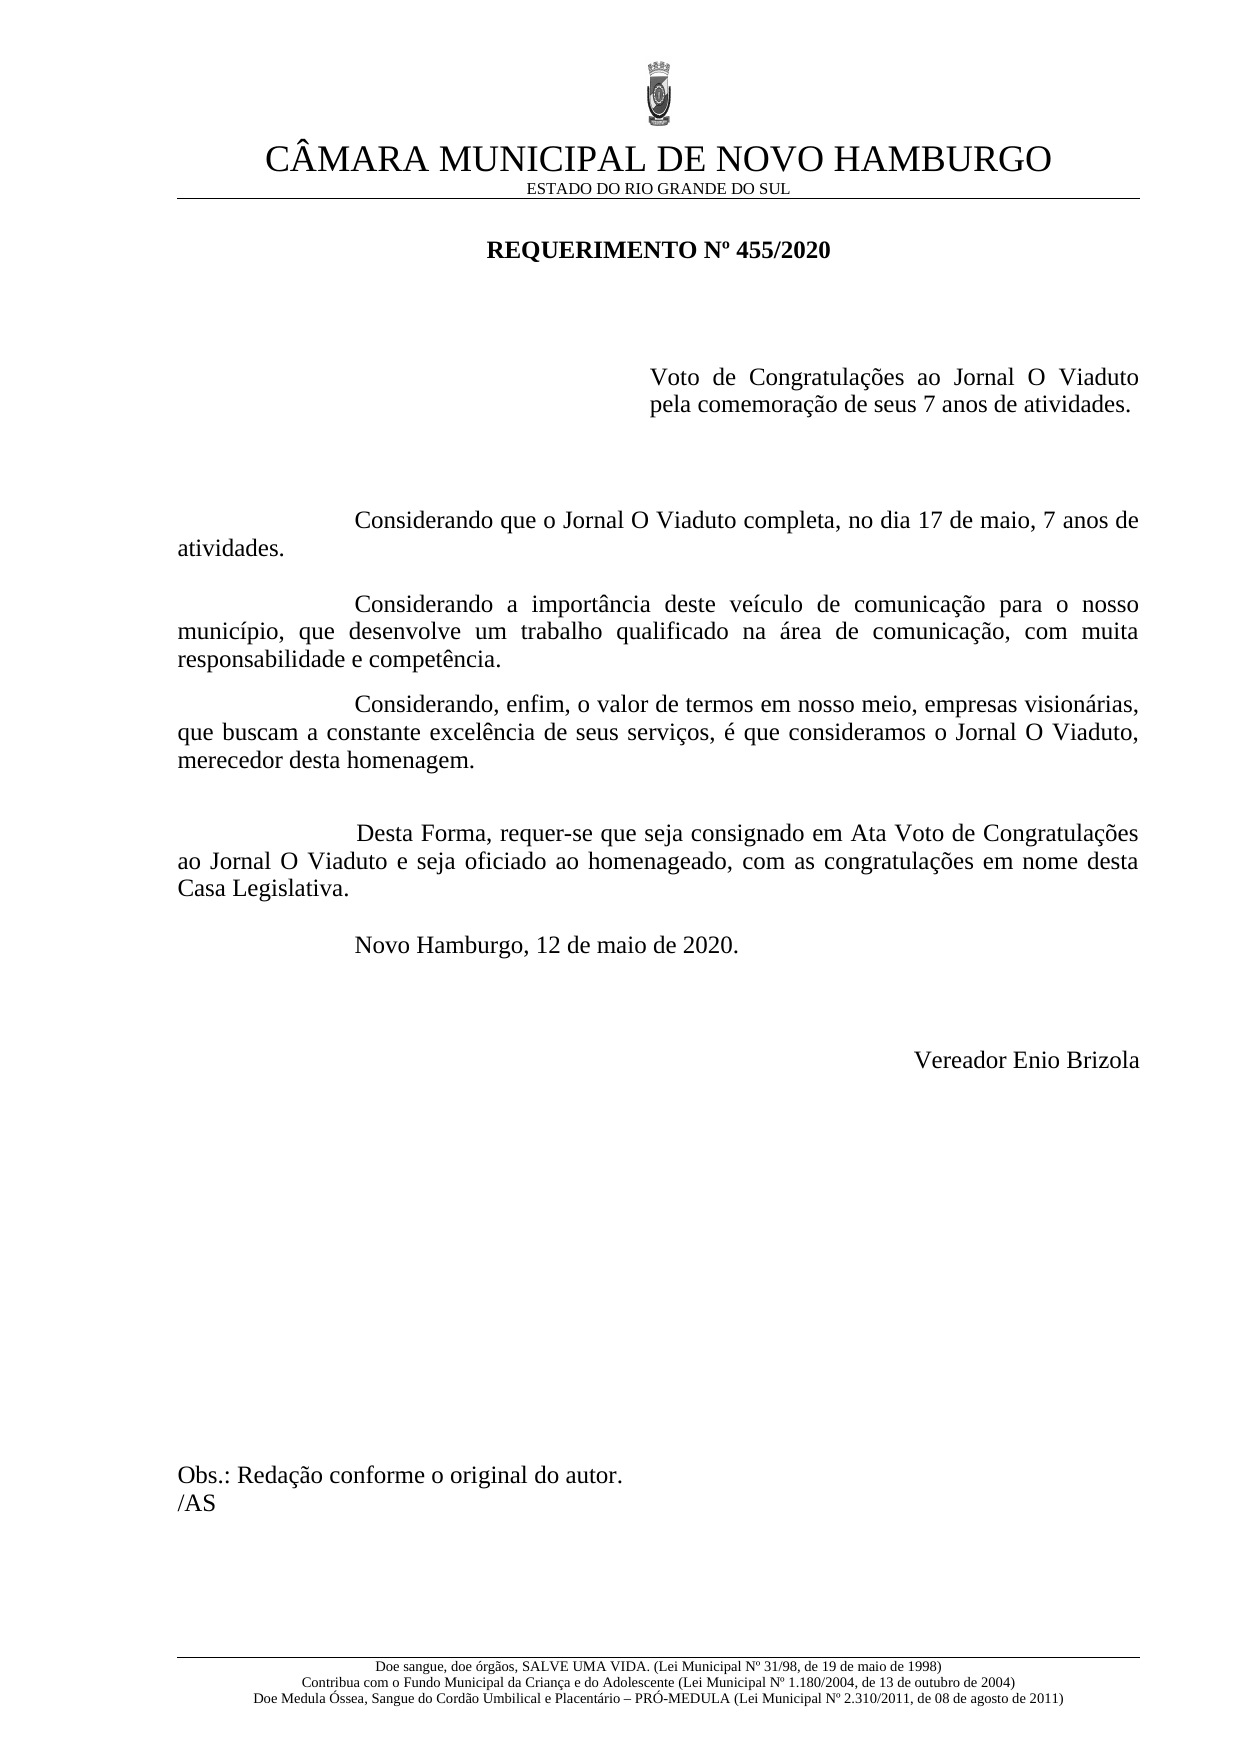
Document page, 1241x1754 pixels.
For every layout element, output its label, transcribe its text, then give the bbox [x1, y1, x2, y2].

text Vereador Enio Brizola [177, 1046, 1140, 1074]
text Obs.: Redação conforme o original do autor. [177, 1462, 1140, 1489]
text Novo Hamburgo, 12 de maio de 2020. [177, 932, 1140, 959]
text Desta Forma, requer-se que seja consignado em Ata Voto de Congratulações ao Jornal O Viaduto e seja oficiado ao homenageado, com as congratulações em nome desta Casa Legislativa. [177, 819, 1140, 902]
text Voto de Congratulações ao Jornal O Viaduto pela comemoração de seus 7 anos de atividades. [649, 363, 1140, 418]
text /AS [177, 1489, 1140, 1517]
title REQUERIMENTO Nº 455/2020 [177, 236, 1140, 264]
text Considerando, enfim, o valor de termos em nosso meio, empresas visionárias, que buscam a constante excelência de seus serviços, é que consideramos o Jornal O Viaduto, merecedor desta homenagem. [177, 691, 1140, 774]
text Considerando a importância deste veículo de comunicação para o nosso município, que desenvolve um trabalho qualificado na área de comunicação, com muita responsabilidade e competência. [177, 590, 1140, 673]
text Considerando que o Jornal O Viaduto completa, no dia 17 de maio, 7 anos de atividades. [177, 507, 1140, 562]
